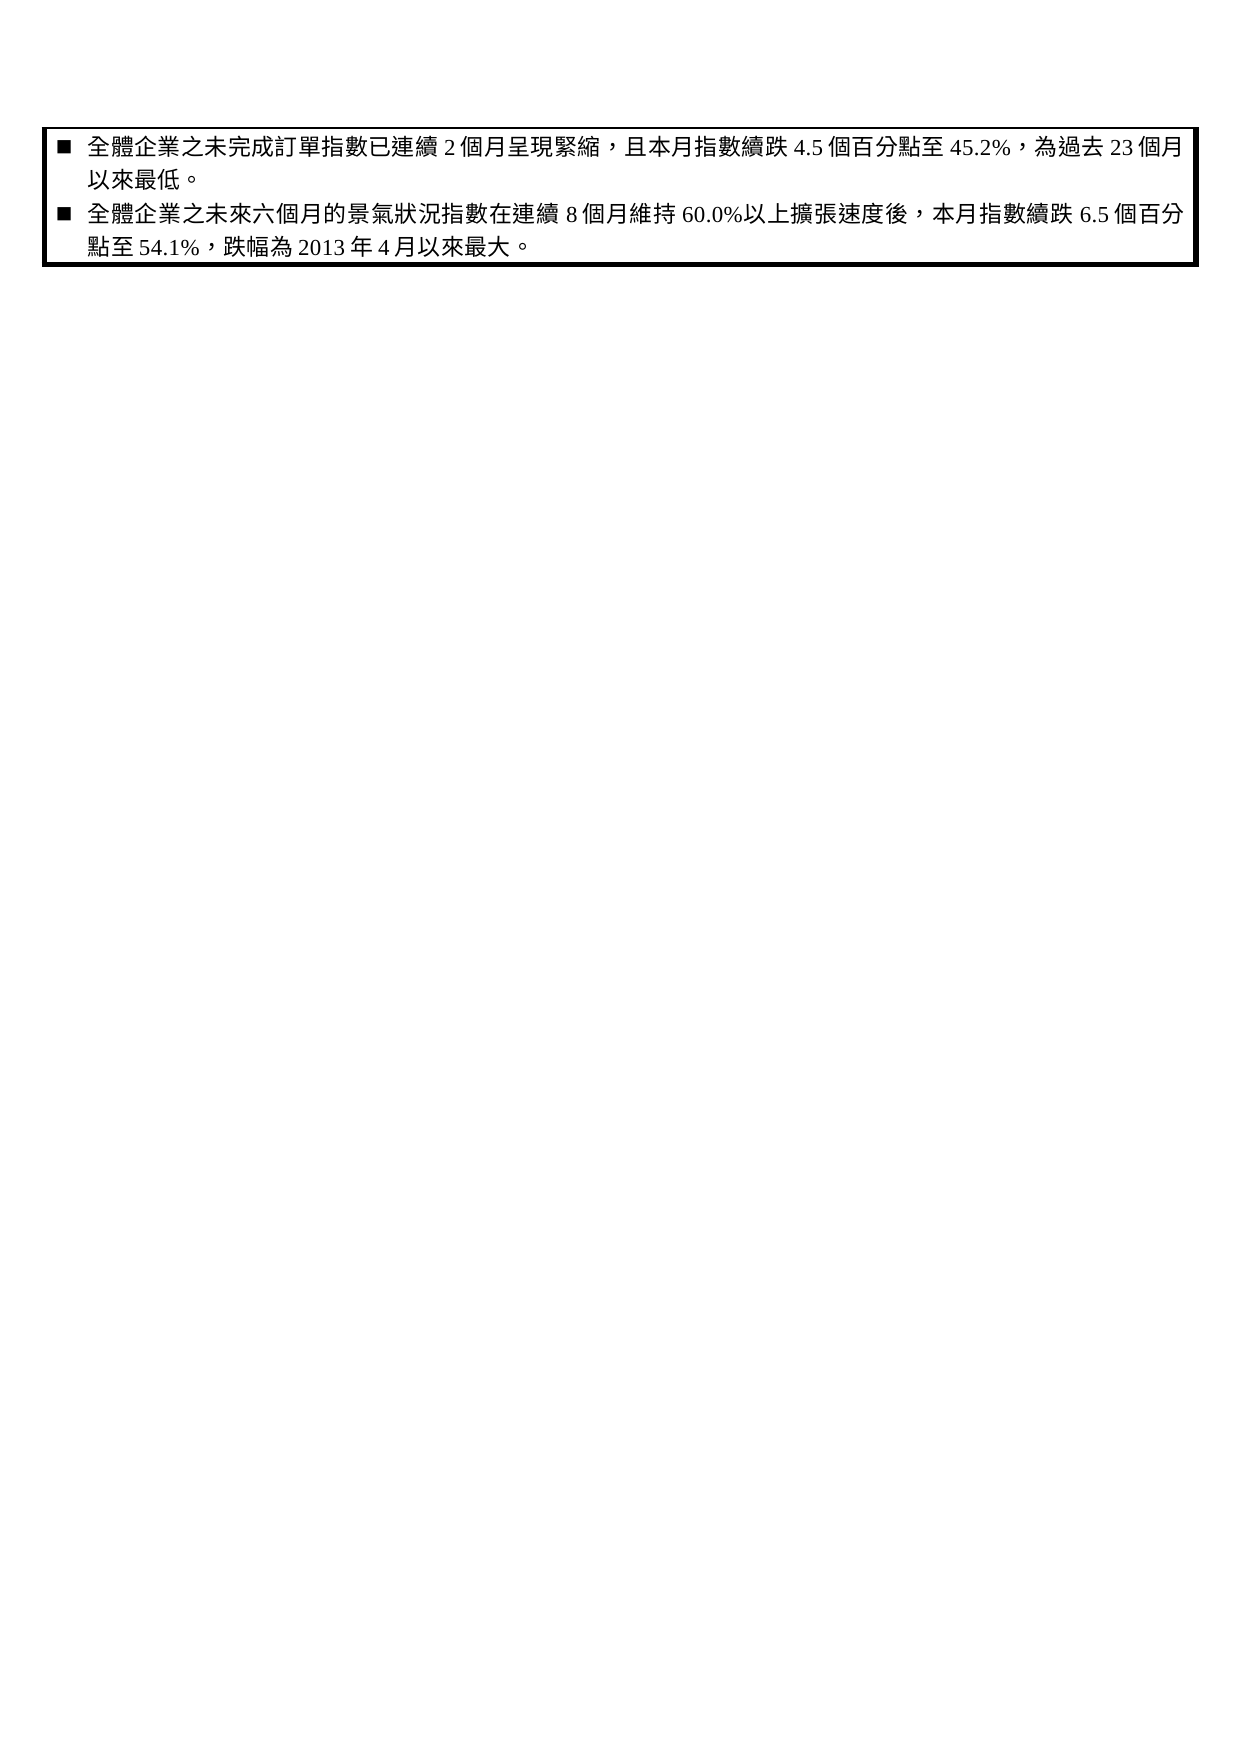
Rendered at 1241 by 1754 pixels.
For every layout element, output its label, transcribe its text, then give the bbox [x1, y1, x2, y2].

table_cell 本月重點節錄（Summary） 2014年9月臺灣製造業PMI續呈擴張，但擴張速度已連續第2個月趨緩，指數較前月下跌2.1個百分點至53.3%，為今年3月以來最低。 六大產業皆呈現擴張，各產業依擴張速度高低依序為電子暨光學產業（55.5%）、交通工具產業（54.8%）、化學暨生技醫療產業（52.3%）、食品暨紡織產業（51.3%）、電力暨機械設備產業（50.9%）與基礎原物料產業（50.5%）。 全體企業之新增訂單與生產指數雖仍持續擴張，但擴張速度皆趨緩，指數續跌2.6與1.2個百分點至52.7%與54.8%，皆為今年3月以來最低。 全體企業之人力雇用數量指數續呈擴張，本月擴張速度較上月加快，指數回升0.6個百分點至55.3%。 全體企業持續回報供應商交貨時間為上升（高於50.0%），惟上升速度趨緩，指數下跌3.6個百分點至今年以來的最低點52.2%。 全體企業之原物料存貨數量雖續呈擴張，惟指數下跌3.8個百分點至今年以來的最低點51.5%。 原物料價格指數中斷連續9個月上升（高於50.0%）轉為下降，指數較8月下跌6.5個百分點至46.6%。 全體企業之未完成訂單指數已連續2個月呈現緊縮，且本月指數續跌4.5個百分點至45.2%，為過去23個月以來最低。 全體企業之未來六個月的景氣狀況指數在連續8個月維持60.0%以上擴張速度後，本月指數續跌6.5個百分點至54.1%，跌幅為2013年4月以來最大。 [47, 129, 1193, 262]
